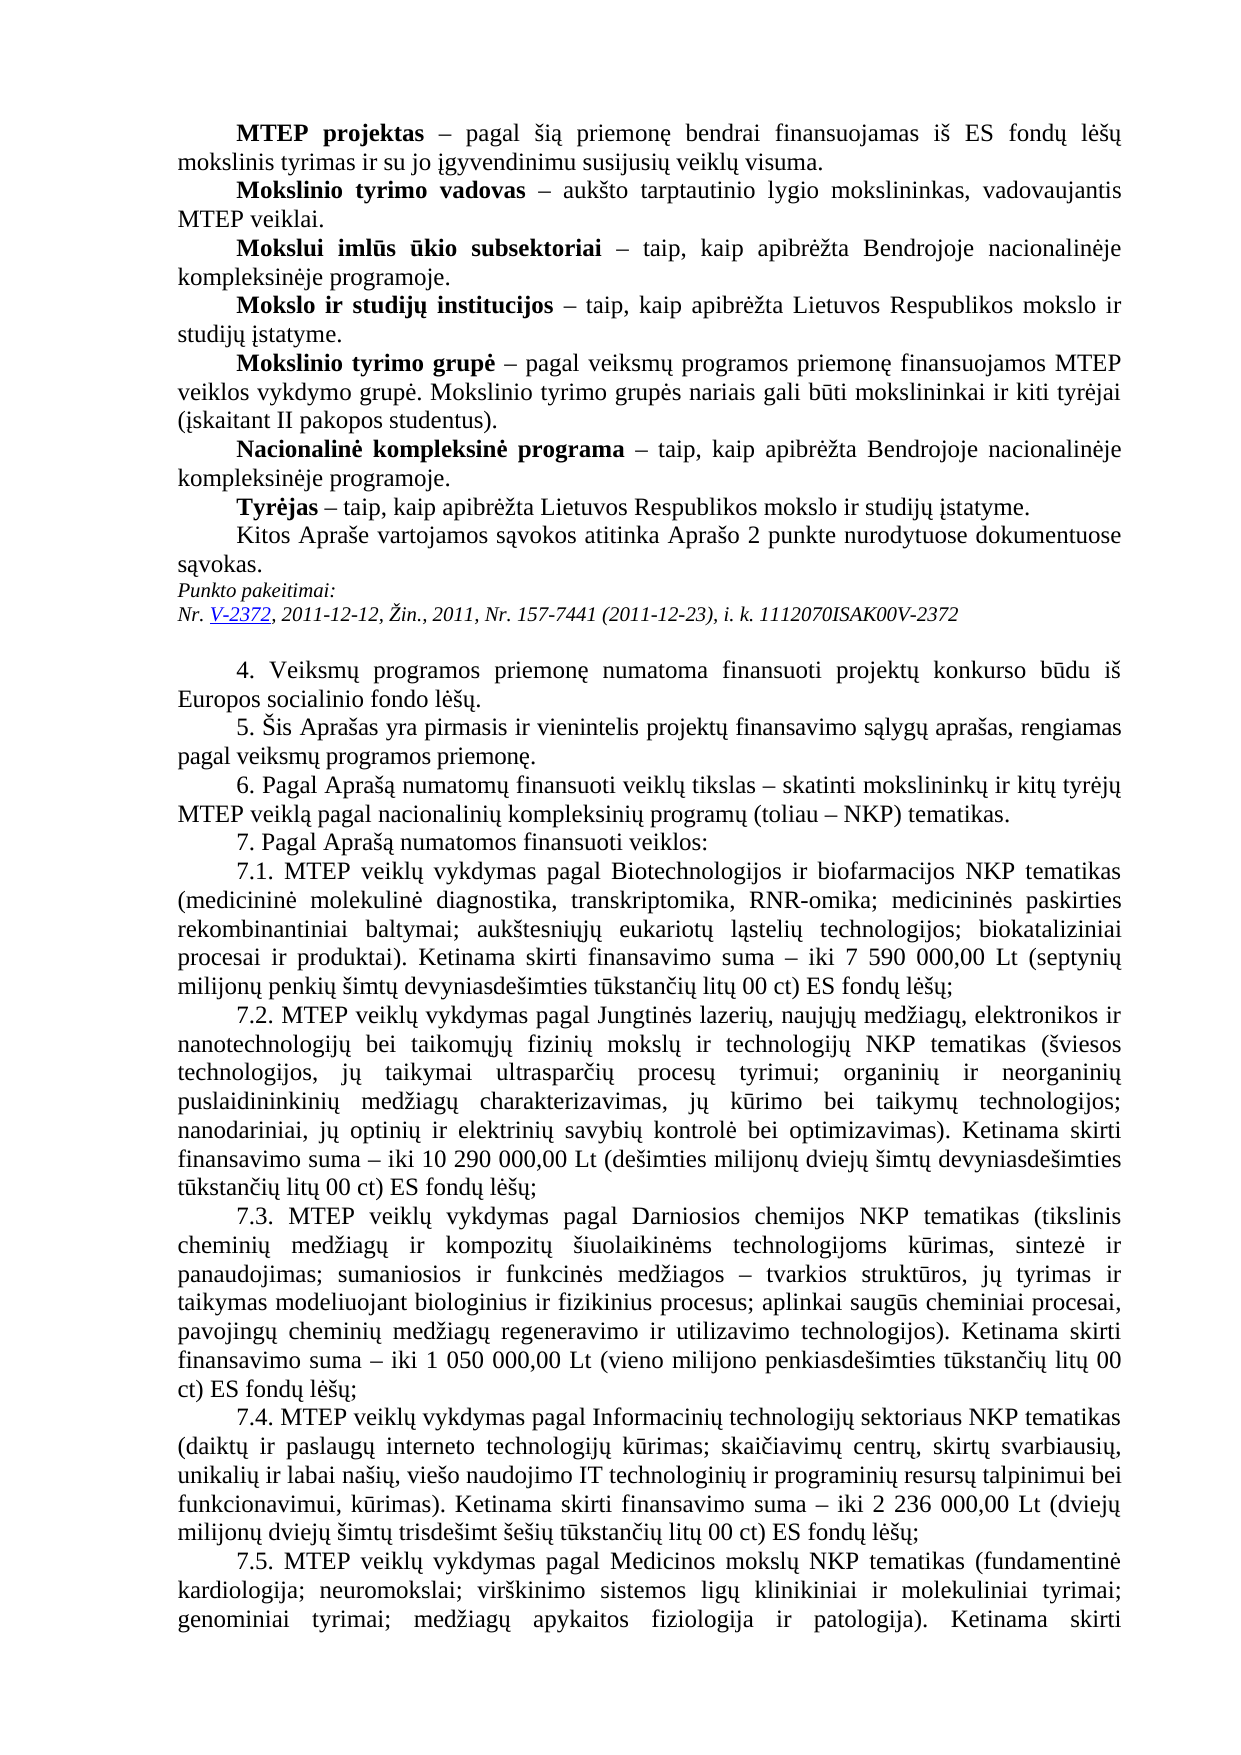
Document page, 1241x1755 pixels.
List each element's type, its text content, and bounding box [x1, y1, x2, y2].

text Punkto pakeitimai: [177, 578, 1122, 602]
text 7. Pagal Aprašą numatomos finansuoti veiklos: [177, 827, 1122, 856]
text 7.1. MTEP veiklų vykdymas pagal Biotechnologijos ir biofarmacijos NKP tematikas (medicininė molekulinė diagnostika, transkriptomika, RNR-omika; medicininės paskirties rekombinantiniai baltymai; aukštesniųjų eukariotų ląstelių technologijos; biokataliziniai procesai ir produktai). Ketinama skirti finansavimo suma – iki 7 590 000,00 Lt (septynių milijonų penkių šimtų devyniasdešimties tūkstančių litų 00 ct) ES fondų lėšų; [177, 856, 1122, 1000]
text 5. Šis Aprašas yra pirmasis ir vienintelis projektų finansavimo sąlygų aprašas, rengiamas pagal veiksmų programos priemonę. [177, 712, 1122, 770]
text Mokslo ir studijų institucijos – taip, kaip apibrėžta Lietuvos Respublikos mokslo ir studijų įstatyme. [177, 291, 1122, 348]
text Mokslinio tyrimo vadovas – aukšto tarptautinio lygio mokslininkas, vadovaujantis MTEP veiklai. [177, 176, 1122, 233]
text Tyrėjas – taip, kaip apibrėžta Lietuvos Respublikos mokslo ir studijų įstatyme. [177, 492, 1122, 521]
text Kitos Apraše vartojamos sąvokos atitinka Aprašo 2 punkte nurodytuose dokumentuose sąvokas. [177, 521, 1122, 578]
text Nr. V-2372, 2011-12-12, Žin., 2011, Nr. 157-7441 (2011-12-23), i. k. 1112070ISAK00V-2372 [177, 602, 1122, 626]
text Nacionalinė kompleksinė programa – taip, kaip apibrėžta Bendrojoje nacionalinėje kompleksinėje programoje. [177, 434, 1122, 492]
text 7.5. MTEP veiklų vykdymas pagal Medicinos mokslų NKP tematikas (fundamentinė kardiologija; neuromokslai; virškinimo sistemos ligų klinikiniai ir molekuliniai tyrimai; genominiai tyrimai; medžiagų apykaitos fiziologija ir patologija). Ketinama skirti [177, 1546, 1122, 1632]
text 7.4. MTEP veiklų vykdymas pagal Informacinių technologijų sektoriaus NKP tematikas (daiktų ir paslaugų interneto technologijų kūrimas; skaičiavimų centrų, skirtų svarbiausių, unikalių ir labai našių, viešo naudojimo IT technologinių ir programinių resursų talpinimui bei funkcionavimui, kūrimas). Ketinama skirti finansavimo suma – iki 2 236 000,00 Lt (dviejų milijonų dviejų šimtų trisdešimt šešių tūkstančių litų 00 ct) ES fondų lėšų; [177, 1402, 1122, 1546]
text Mokslui imlūs ūkio subsektoriai – taip, kaip apibrėžta Bendrojoje nacionalinėje kompleksinėje programoje. [177, 233, 1122, 291]
text Mokslinio tyrimo grupė – pagal veiksmų programos priemonę finansuojamos MTEP veiklos vykdymo grupė. Mokslinio tyrimo grupės nariais gali būti mokslininkai ir kiti tyrėjai (įskaitant II pakopos studentus). [177, 348, 1122, 434]
text 4. Veiksmų programos priemonę numatoma finansuoti projektų konkurso būdu iš Europos socialinio fondo lėšų. [177, 655, 1122, 712]
text MTEP projektas – pagal šią priemonę bendrai finansuojamas iš ES fondų lėšų mokslinis tyrimas ir su jo įgyvendinimu susijusių veiklų visuma. [177, 118, 1122, 176]
text 7.2. MTEP veiklų vykdymas pagal Jungtinės lazerių, naujųjų medžiagų, elektronikos ir nanotechnologijų bei taikomųjų fizinių mokslų ir technologijų NKP tematikas (šviesos technologijos, jų taikymai ultrasparčių procesų tyrimui; organinių ir neorganinių puslaidininkinių medžiagų charakterizavimas, jų kūrimo bei taikymų technologijos; nanodariniai, jų optinių ir elektrinių savybių kontrolė bei optimizavimas). Ketinama skirti finansavimo suma – iki 10 290 000,00 Lt (dešimties milijonų dviejų šimtų devyniasdešimties tūkstančių litų 00 ct) ES fondų lėšų; [177, 1000, 1122, 1201]
text 6. Pagal Aprašą numatomų finansuoti veiklų tikslas – skatinti mokslininkų ir kitų tyrėjų MTEP veiklą pagal nacionalinių kompleksinių programų (toliau – NKP) tematikas. [177, 770, 1122, 827]
text 7.3. MTEP veiklų vykdymas pagal Darniosios chemijos NKP tematikas (tikslinis cheminių medžiagų ir kompozitų šiuolaikinėms technologijoms kūrimas, sintezė ir panaudojimas; sumaniosios ir funkcinės medžiagos – tvarkios struktūros, jų tyrimas ir taikymas modeliuojant biologinius ir fizikinius procesus; aplinkai saugūs cheminiai procesai, pavojingų cheminių medžiagų regeneravimo ir utilizavimo technologijos). Ketinama skirti finansavimo suma – iki 1 050 000,00 Lt (vieno milijono penkiasdešimties tūkstančių litų 00 ct) ES fondų lėšų; [177, 1201, 1122, 1402]
